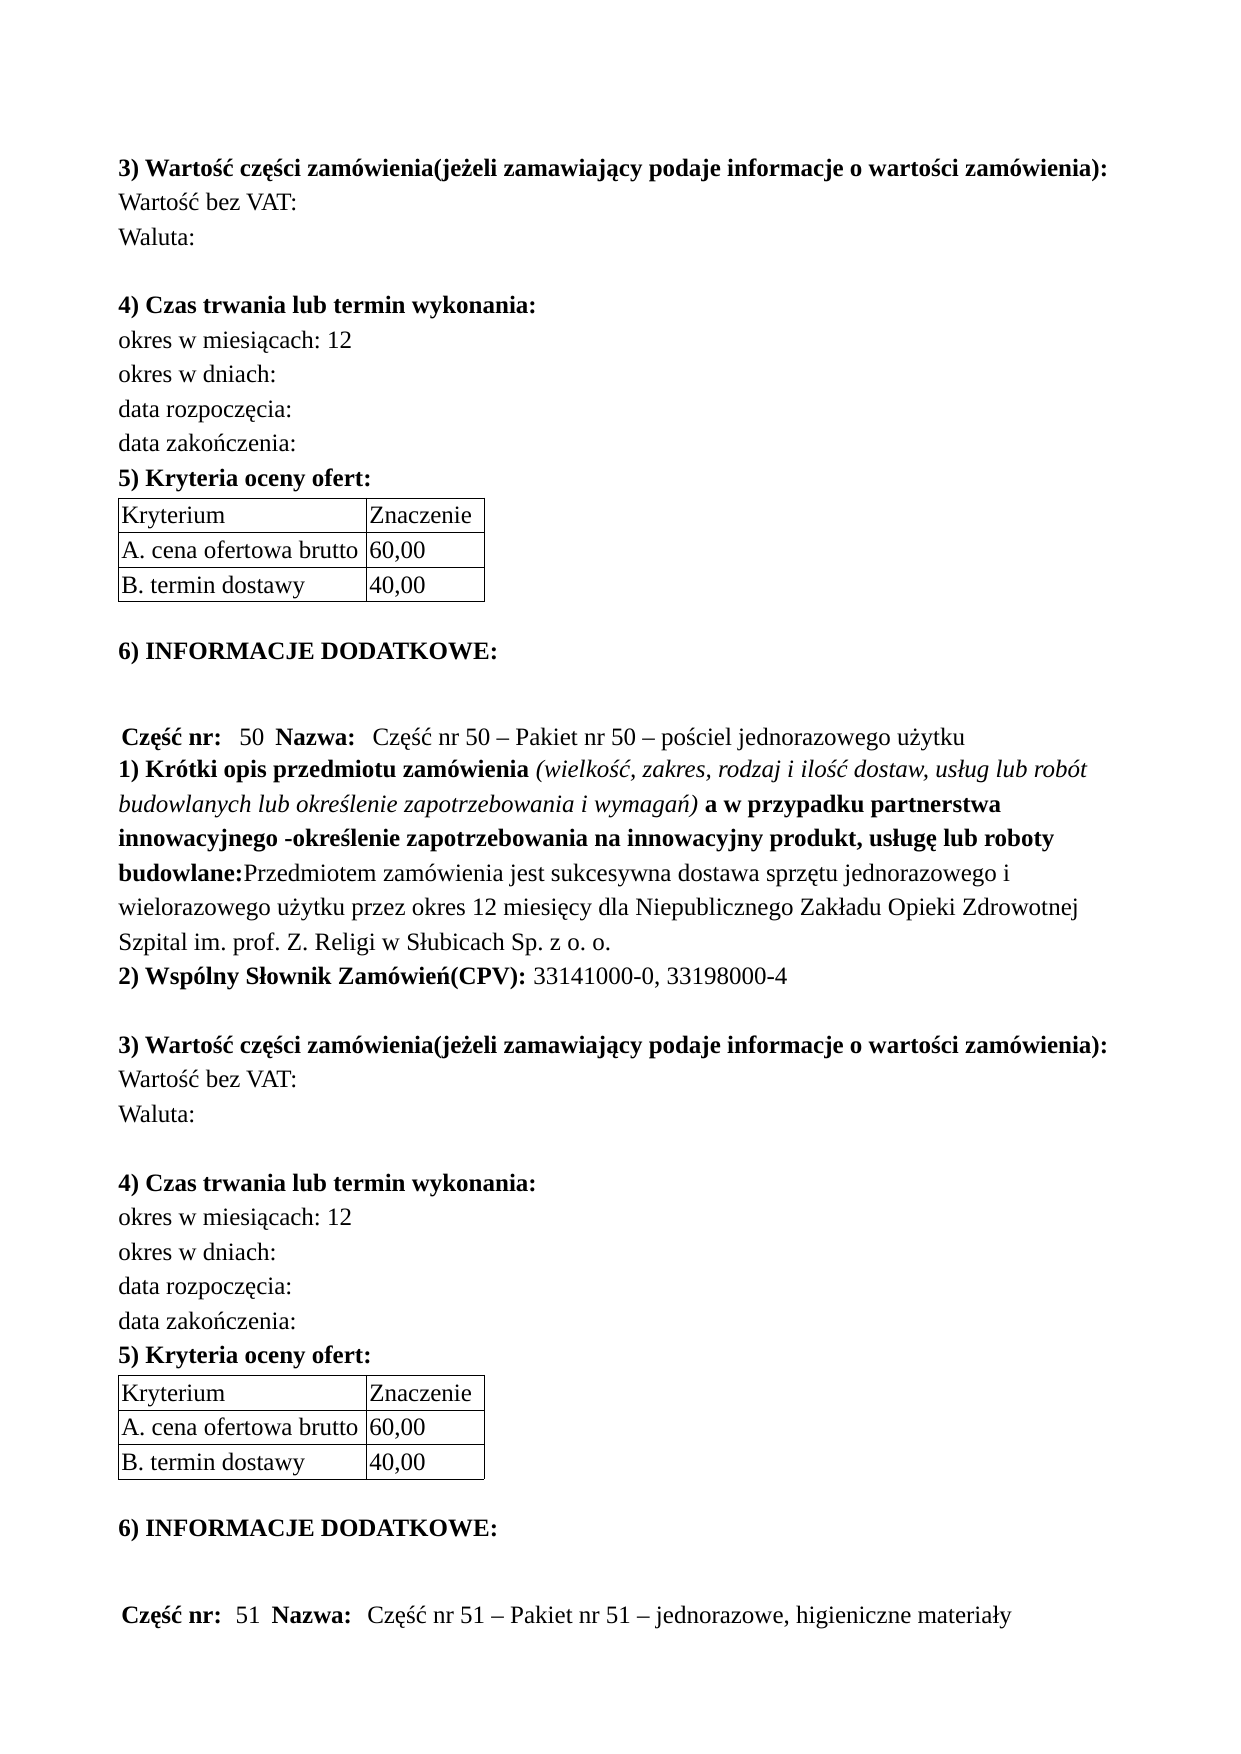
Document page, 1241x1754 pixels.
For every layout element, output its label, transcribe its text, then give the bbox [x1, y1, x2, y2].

table_cell A. cena ofertowa brutto [119, 533, 366, 567]
text 3) Wartość części zamówienia(jeżeli zamawiający podaje informacje o wartości zamówienia): Wartość bez VAT: Waluta: 4) Czas trwania lub termin wykonania: okres w miesiącach: 12 okres w dniach: data rozpoczęcia: data zakończenia: 5) Kryteria oceny ofert: [118, 118, 1122, 492]
table_header Część nr 50 – Pakiet nr 50 – pościel jednorazowego użytku [369, 720, 972, 754]
table_cell 60,00 [367, 1411, 484, 1444]
table_cell 60,00 [367, 533, 484, 567]
table_cell 40,00 [367, 1445, 484, 1479]
table_cell A. cena ofertowa brutto [119, 1411, 366, 1444]
table_cell B. termin dostawy [119, 1445, 366, 1479]
table_cell 40,00 [367, 568, 484, 601]
table_cell B. termin dostawy [119, 568, 366, 601]
table_header Kryterium [119, 1376, 366, 1409]
table_header Część nr: [118, 720, 236, 754]
table_header Nazwa: [272, 720, 369, 754]
table_header Nazwa: [269, 1597, 364, 1632]
table_header 51 [233, 1597, 268, 1632]
table_header Kryterium [119, 499, 366, 532]
table_header Część nr: [118, 1597, 232, 1632]
text 1) Krótki opis przedmiotu zamówienia (wielkość, zakres, rodzaj i ilość dostaw, usług lub robót budowlanych lub określenie zapotrzebowania i wymagań) a w przypadku partnerstwa innowacyjnego -określenie zapotrzebowania na innowacyjny produkt, usługę lub roboty budowlane:Przedmiotem zamówienia jest sukcesywna dostawa sprzętu jednorazowego i wielorazowego użytku przez okres 12 miesięcy dla Niepublicznego Zakładu Opieki Zdrowotnej Szpital im. prof. Z. Religi w Słubicach Sp. z o. o. 2) Wspólny Słownik Zamówień(CPV): 33141000-0, 33198000-4 3) Wartość części zamówienia(jeżeli zamawiający podaje informacje o wartości zamówienia): Wartość bez VAT: Waluta: 4) Czas trwania lub termin wykonania: okres w miesiącach: 12 okres w dniach: data rozpoczęcia: data zakończenia: 5) Kryteria oceny ofert: [118, 754, 1122, 1369]
text 6) INFORMACJE DODATKOWE: [118, 1479, 1122, 1577]
table_header 50 [236, 720, 272, 754]
table_header Część nr 51 – Pakiet nr 51 – jednorazowe, higieniczne materiały [364, 1597, 1122, 1632]
table_header Znaczenie [367, 499, 484, 532]
table_header Znaczenie [367, 1376, 484, 1409]
text 6) INFORMACJE DODATKOWE: [118, 602, 1122, 699]
